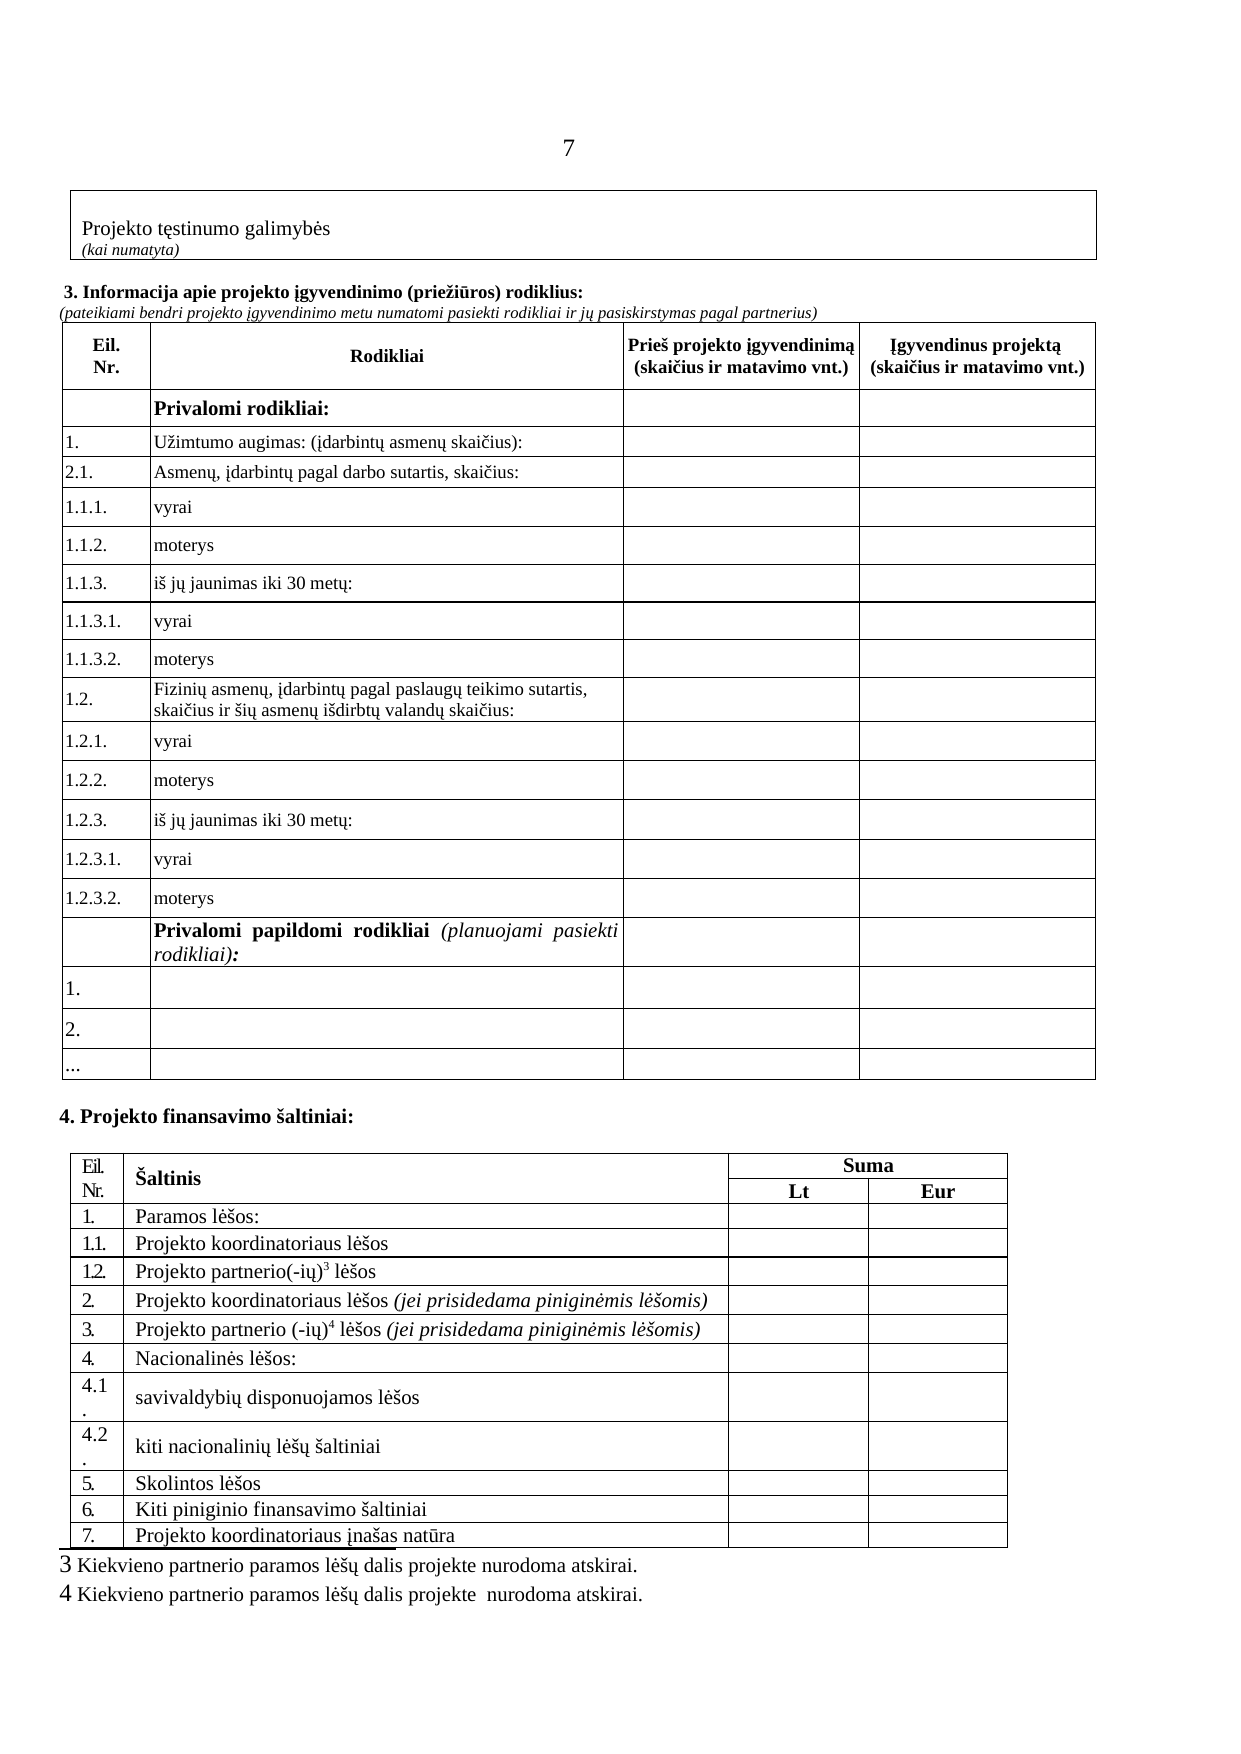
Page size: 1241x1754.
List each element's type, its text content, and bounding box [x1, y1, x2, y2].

table_cell [869, 1315, 1007, 1343]
table_cell [860, 678, 1095, 721]
table_header Šaltinis [124, 1154, 728, 1203]
table_cell [860, 527, 1095, 564]
table_cell [860, 427, 1095, 456]
table_cell [860, 879, 1095, 917]
table_header Prieš projekto įgyvendinimą (skaičius ir matavimo vnt.) [624, 323, 859, 388]
table_cell [729, 1315, 868, 1343]
table_cell [63, 918, 150, 966]
table_cell [624, 527, 859, 564]
table_header Rodikliai [151, 323, 623, 388]
table_cell [624, 800, 859, 838]
table_cell iš jų jaunimas iki 30 metų: [151, 565, 623, 601]
table_cell [860, 1049, 1095, 1079]
table_cell vyrai [151, 603, 623, 639]
table_cell [729, 1373, 868, 1421]
table_cell [151, 967, 623, 1008]
table_cell Projekto koordinatoriaus lėšos [124, 1229, 728, 1256]
table_cell [860, 565, 1095, 601]
table_cell [729, 1344, 868, 1372]
table_cell Fizinių asmenų, įdarbintų pagal paslaugų teikimo sutartis, skaičius ir šių asmenų išdirbtų valandų skaičius: [151, 678, 623, 721]
table_cell [729, 1258, 868, 1285]
table_cell 7. [71, 1523, 123, 1547]
table_cell [860, 457, 1095, 487]
table_cell Nacionalinės lėšos: [124, 1344, 728, 1372]
table_cell [860, 488, 1095, 526]
table_cell 1.1.3. [63, 565, 150, 601]
table_cell Lt [729, 1179, 868, 1203]
table_cell [869, 1229, 1007, 1256]
table_cell 1.2. [63, 678, 150, 721]
table_cell [860, 918, 1095, 966]
table_cell [729, 1471, 868, 1495]
table_cell 3. [71, 1315, 123, 1343]
table_cell 1.2. [71, 1258, 123, 1285]
table_cell 1. [63, 967, 150, 1008]
table_cell [869, 1258, 1007, 1285]
table_cell 1. [63, 427, 150, 456]
table_cell 1.2.1. [63, 722, 150, 760]
table_cell [869, 1286, 1007, 1314]
table_cell Projekto koordinatoriaus įnašas natūra [124, 1523, 728, 1547]
table_cell [624, 967, 859, 1008]
table_cell [624, 603, 859, 639]
table_cell moterys [151, 761, 623, 799]
table_cell [624, 640, 859, 677]
table_cell Projekto partnerio(-ių) lėšos [124, 1258, 728, 1285]
table_cell [860, 640, 1095, 677]
table_header Suma [729, 1154, 1007, 1177]
table_cell [729, 1229, 868, 1256]
table_cell [729, 1286, 868, 1314]
table_cell [860, 761, 1095, 799]
table_cell 1.1.2. [63, 527, 150, 564]
text 3. Informacija apie projekto įgyvendinimo (priežiūros) rodiklius: [59, 281, 1078, 303]
table_cell [624, 390, 859, 426]
table_cell 4.1. [71, 1373, 123, 1421]
table_cell [860, 967, 1095, 1008]
table_cell [624, 678, 859, 721]
table_cell [869, 1373, 1007, 1421]
text 4. Projekto finansavimo šaltiniai: [59, 1104, 1078, 1128]
table_cell [869, 1422, 1007, 1470]
table_cell ... [63, 1049, 150, 1079]
table_cell moterys [151, 640, 623, 677]
table_cell Privalomi papildomi rodikliai (planuojami pasiekti rodikliai): [151, 918, 623, 966]
table_cell [624, 427, 859, 456]
table_cell [729, 1496, 868, 1522]
table_cell [624, 457, 859, 487]
table_cell 5. [71, 1471, 123, 1495]
table_cell 6. [71, 1496, 123, 1522]
table_cell [624, 488, 859, 526]
table_cell 1.1.3.1. [63, 603, 150, 639]
table_cell [860, 390, 1095, 426]
table_cell Paramos lėšos: [124, 1204, 728, 1228]
table_cell 2. [63, 1009, 150, 1048]
table_cell kiti nacionalinių lėšų šaltiniai [124, 1422, 728, 1470]
table_cell Eur [869, 1179, 1007, 1203]
table_cell savivaldybių disponuojamos lėšos [124, 1373, 728, 1421]
table_cell vyrai [151, 488, 623, 526]
table_cell [624, 761, 859, 799]
table_cell Projekto koordinatoriaus lėšos (jei prisidedama piniginėmis lėšomis) [124, 1286, 728, 1314]
table_cell [860, 840, 1095, 878]
table_header Įgyvendinus projektą (skaičius ir matavimo vnt.) [860, 323, 1095, 388]
table_cell 1.2.3.1. [63, 840, 150, 878]
table_cell 1.1. [71, 1229, 123, 1256]
table_header Eil. Nr. [63, 323, 150, 388]
table_cell 4. [71, 1344, 123, 1372]
table_cell 1.2.3. [63, 800, 150, 838]
table_header Eil. Nr. [71, 1154, 123, 1203]
table_cell [151, 1009, 623, 1048]
table_cell [151, 1049, 623, 1079]
table_cell 1.1.3.2. [63, 640, 150, 677]
table_cell [624, 879, 859, 917]
table_cell [869, 1471, 1007, 1495]
table_cell [624, 1049, 859, 1079]
table_cell [860, 800, 1095, 838]
table_cell [624, 918, 859, 966]
table_cell 1.2.3.2. [63, 879, 150, 917]
table_header Projekto tęstinumo galimybės (kai numatyta) [71, 191, 1096, 259]
table_cell vyrai [151, 840, 623, 878]
table_cell [869, 1523, 1007, 1547]
table_cell 1.2.2. [63, 761, 150, 799]
table_cell [624, 1009, 859, 1048]
table_cell [860, 1009, 1095, 1048]
table_cell Užimtumo augimas: (įdarbintų asmenų skaičius): [151, 427, 623, 456]
table_cell [729, 1523, 868, 1547]
table_cell [869, 1496, 1007, 1522]
table_cell [729, 1422, 868, 1470]
table_cell 1.1.1. [63, 488, 150, 526]
table_cell 4.2. [71, 1422, 123, 1470]
table_cell Kiti piniginio finansavimo šaltiniai [124, 1496, 728, 1522]
table_cell [729, 1204, 868, 1228]
table_cell iš jų jaunimas iki 30 metų: [151, 800, 623, 838]
table_cell 2. [71, 1286, 123, 1314]
table_cell [63, 390, 150, 426]
table_cell moterys [151, 879, 623, 917]
table_cell [869, 1344, 1007, 1372]
table_cell [860, 603, 1095, 639]
table_cell vyrai [151, 722, 623, 760]
table_cell 1. [71, 1204, 123, 1228]
table_cell Asmenų, įdarbintų pagal darbo sutartis, skaičius: [151, 457, 623, 487]
table_cell moterys [151, 527, 623, 564]
table_cell Projekto partnerio (-ių) lėšos (jei prisidedama piniginėmis lėšomis) [124, 1315, 728, 1343]
table_cell Skolintos lėšos [124, 1471, 728, 1495]
table_cell Privalomi rodikliai: [151, 390, 623, 426]
table_cell 2.1. [63, 457, 150, 487]
table_cell [624, 722, 859, 760]
table_cell [860, 722, 1095, 760]
table_cell [624, 565, 859, 601]
table_cell [624, 840, 859, 878]
table_cell [869, 1204, 1007, 1228]
text (pateikiami bendri projekto įgyvendinimo metu numatomi pasiekti rodikliai ir jų pasiskirstymas pagal partnerius) [59, 303, 1078, 322]
